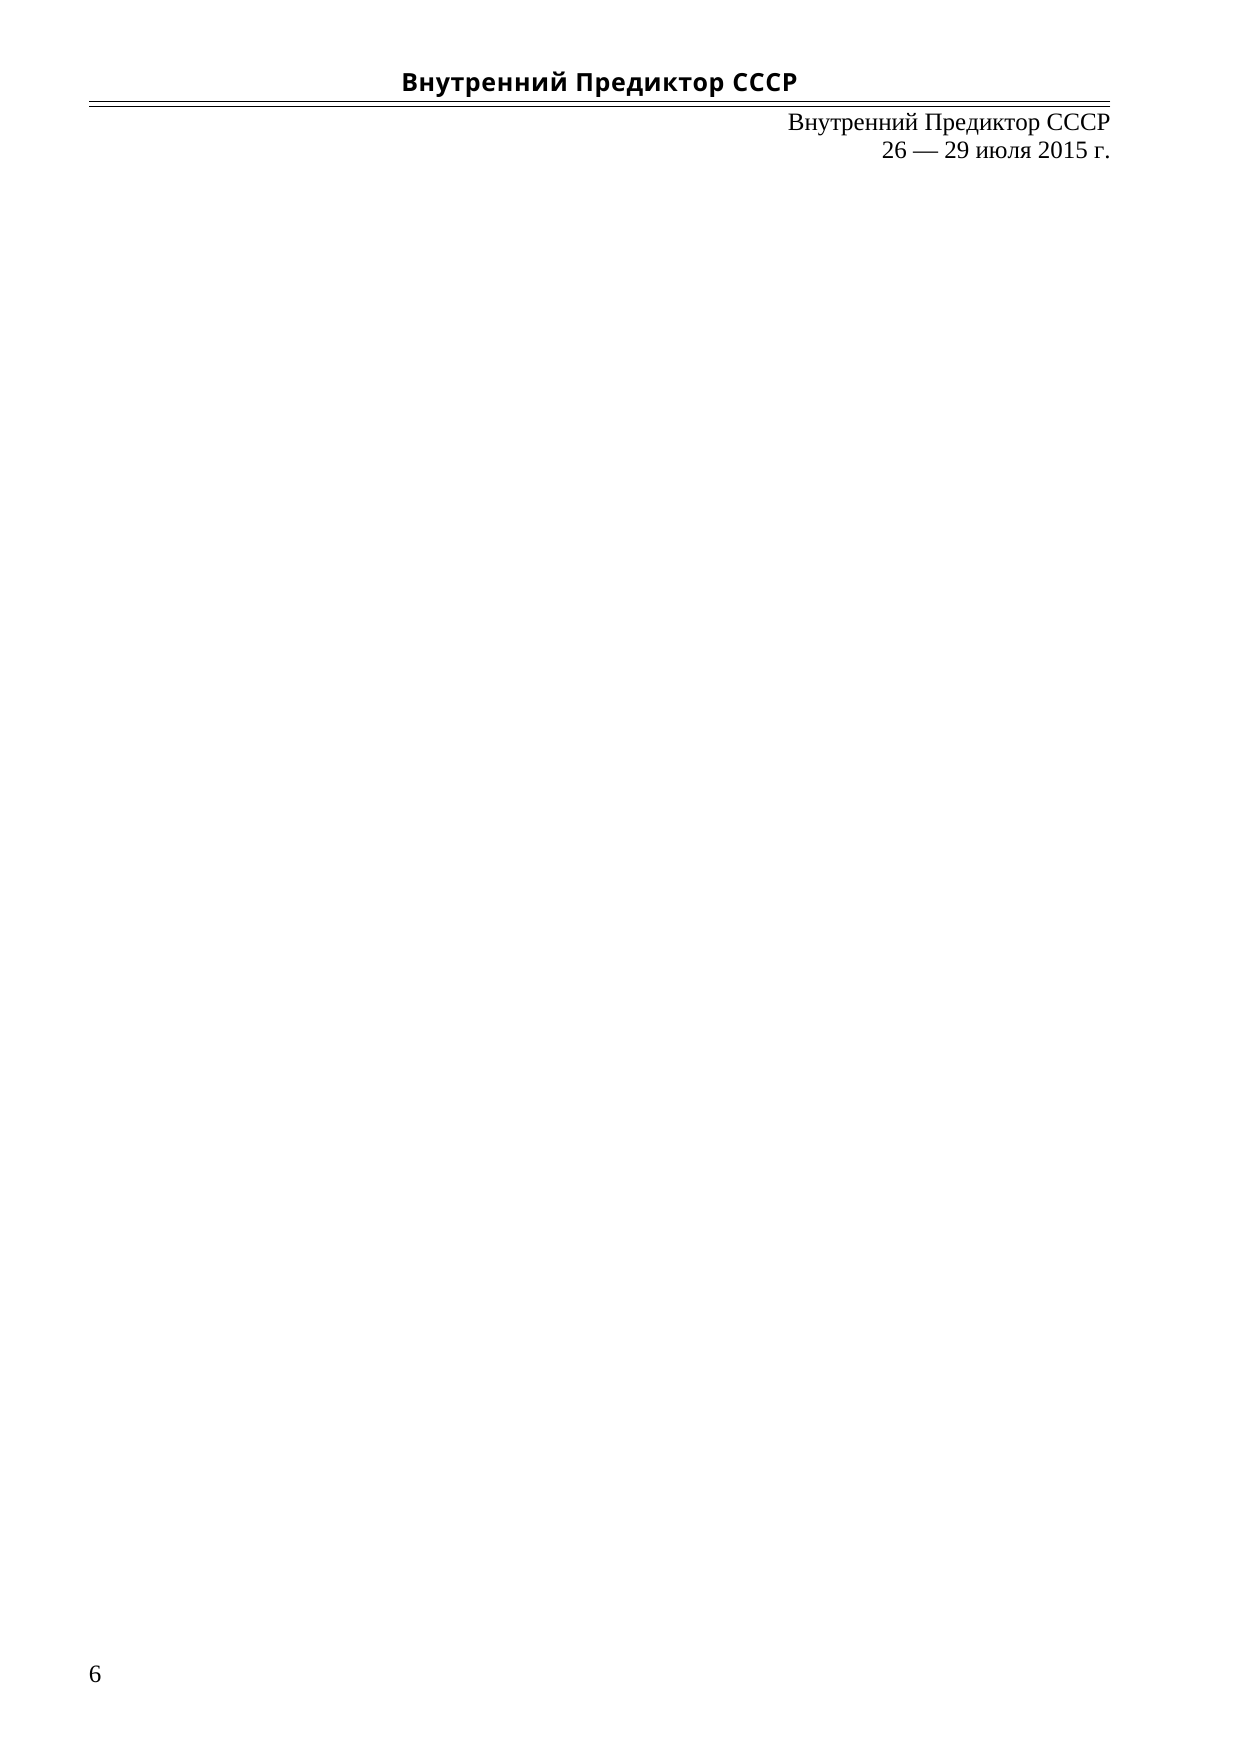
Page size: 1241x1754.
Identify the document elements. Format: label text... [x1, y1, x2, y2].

text Внутренний Предиктор СССР 26 — 29 июля 2015 г. [89, 107, 1110, 164]
